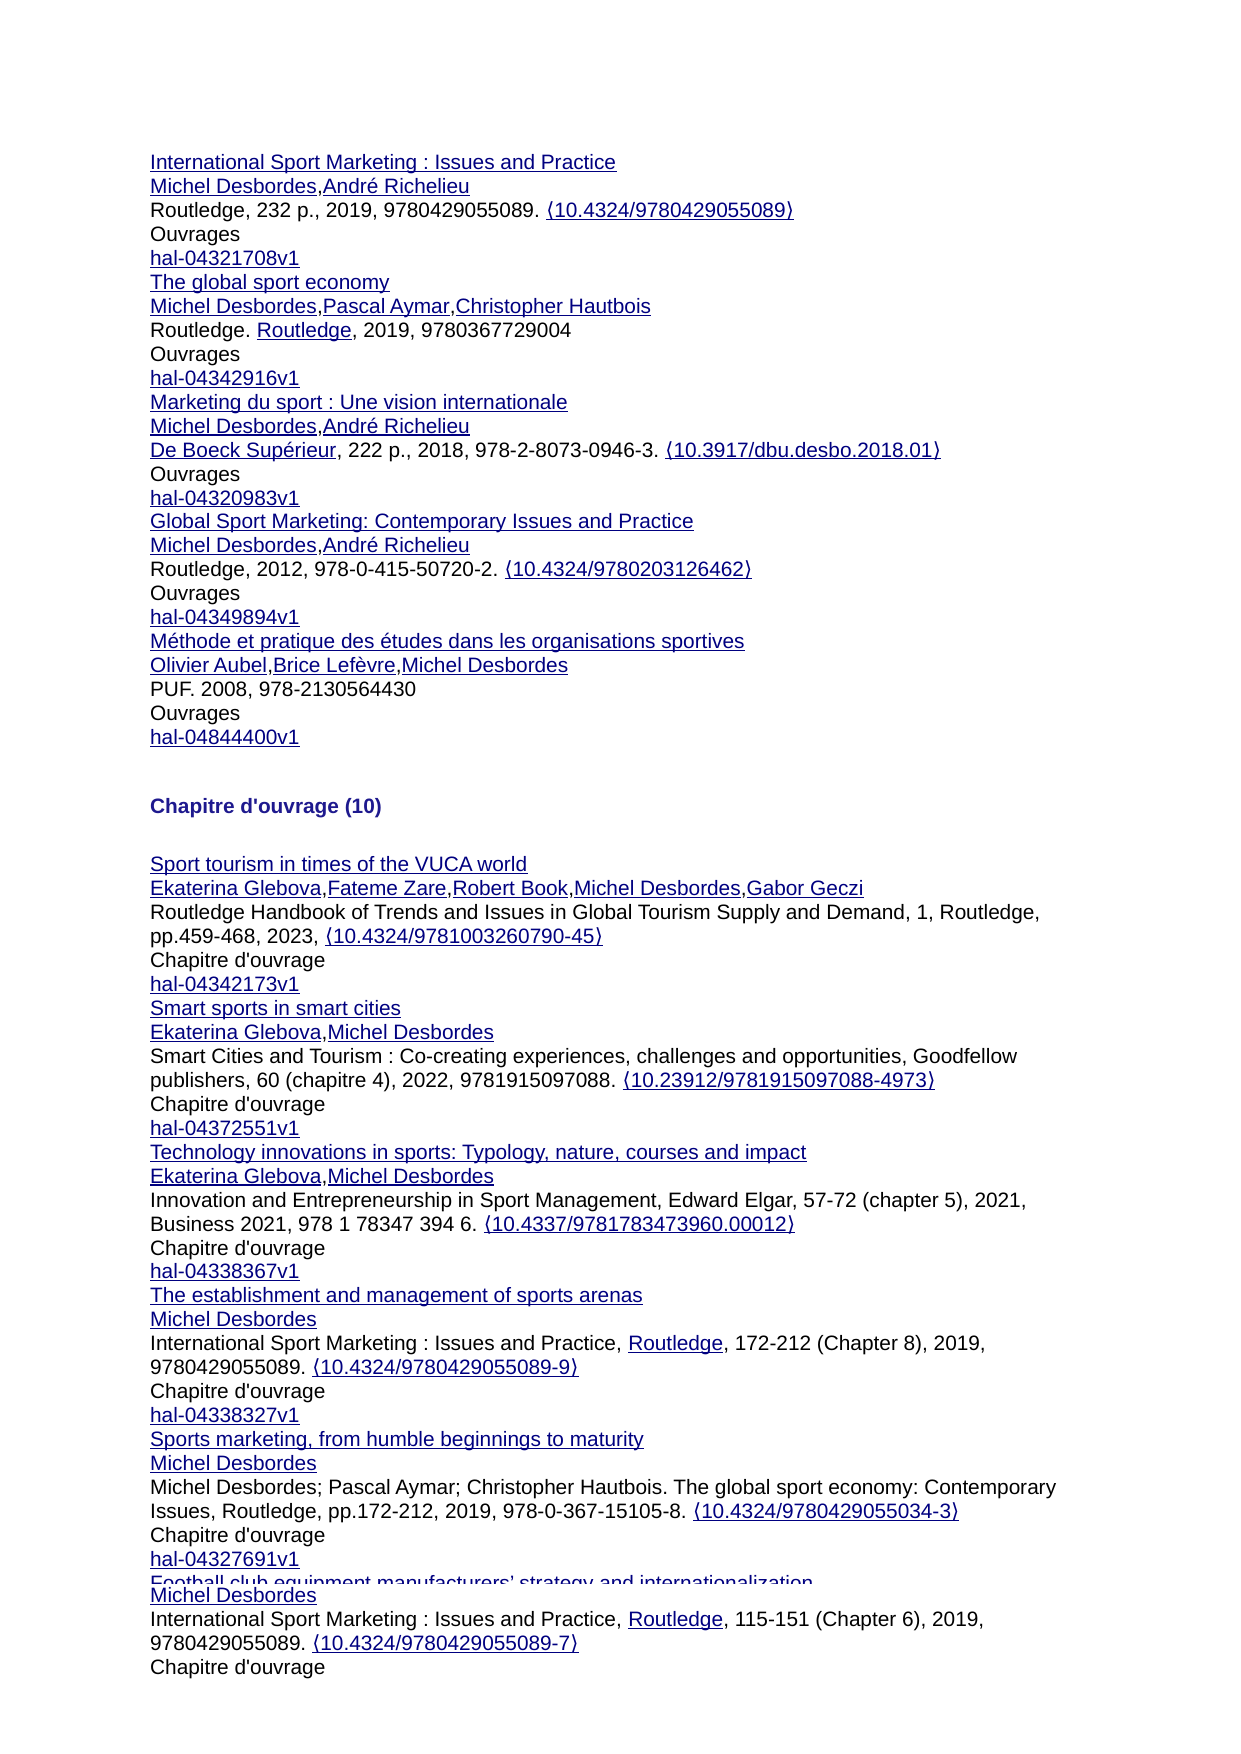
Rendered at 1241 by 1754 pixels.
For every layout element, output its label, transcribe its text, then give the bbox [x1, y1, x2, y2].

table_cell Global Sport Marketing: Contemporary Issues and Practice Michel Desbordes,André Richelieu Routledge, 2012, 978-0-415-50720-2. ⟨10.4324/9780203126462⟩ Ouvrages hal-04349894v1 [150, 509, 1090, 629]
table_cell Sports marketing, from humble beginnings to maturity Michel Desbordes Michel Desbordes; Pascal Aymar; Christopher Hautbois. The global sport economy: Contemporary Issues, Routledge, pp.172-212, 2019, 978-0-367-15105-8. ⟨10.4324/9780429055034-3⟩ Chapitre d'ouvrage hal-04327691v1 [150, 1427, 1090, 1571]
table_cell International Sport Marketing : Issues and Practice Michel Desbordes,André Richelieu Routledge, 232 p., 2019, 9780429055089. ⟨10.4324/9780429055089⟩ Ouvrages hal-04321708v1 [150, 150, 1090, 270]
table_cell The establishment and management of sports arenas Michel Desbordes International Sport Marketing : Issues and Practice, Routledge, 172-212 (Chapter 8), 2019, 9780429055089. ⟨10.4324/9780429055089-9⟩ Chapitre d'ouvrage hal-04338327v1 [150, 1283, 1090, 1427]
table_cell Football club equipment manufacturers’ strategy and internationalization Michel Desbordes International Sport Marketing : Issues and Practice, Routledge, 115-151 (Chapter 6), 2019, 9780429055089. ⟨10.4324/9780429055089-7⟩ Chapitre d'ouvrage [150, 1571, 1090, 1679]
table_cell Méthode et pratique des études dans les organisations sportives Olivier Aubel,Brice Lefèvre,Michel Desbordes PUF. 2008, 978-2130564430 Ouvrages hal-04844400v1 [150, 629, 1090, 749]
table_cell Marketing du sport : Une vision internationale Michel Desbordes,André Richelieu De Boeck Supérieur, 222 p., 2018, 978-2-8073-0946-3. ⟨10.3917/dbu.desbo.2018.01⟩ Ouvrages hal-04320983v1 [150, 390, 1090, 509]
table_cell Smart sports in smart cities Ekaterina Glebova,Michel Desbordes Smart Cities and Tourism : Co-creating experiences, challenges and opportunities, Goodfellow publishers, 60 (chapitre 4), 2022, 9781915097088. ⟨10.23912/9781915097088-4973⟩ Chapitre d'ouvrage hal-04372551v1 [150, 996, 1090, 1139]
table_header Sport tourism in times of the VUCA world Ekaterina Glebova,Fateme Zare,Robert Book,Michel Desbordes,Gabor Geczi Routledge Handbook of Trends and Issues in Global Tourism Supply and Demand, 1, Routledge, pp.459-468, 2023, ⟨10.4324/9781003260790-45⟩ Chapitre d'ouvrage hal-04342173v1 [150, 852, 1090, 996]
table_cell Technology innovations in sports: Typology, nature, courses and impact Ekaterina Glebova,Michel Desbordes Innovation and Entrepreneurship in Sport Management, Edward Elgar, 57-72 (chapter 5), 2021, Business 2021, 978 1 78347 394 6. ⟨10.4337/9781783473960.00012⟩ Chapitre d'ouvrage hal-04338367v1 [150, 1140, 1090, 1283]
table_cell The global sport economy Michel Desbordes,Pascal Aymar,Christopher Hautbois Routledge. Routledge, 2019, 9780367729004 Ouvrages hal-04342916v1 [150, 270, 1090, 389]
subtitle Chapitre d'ouvrage (10) [150, 794, 1090, 818]
